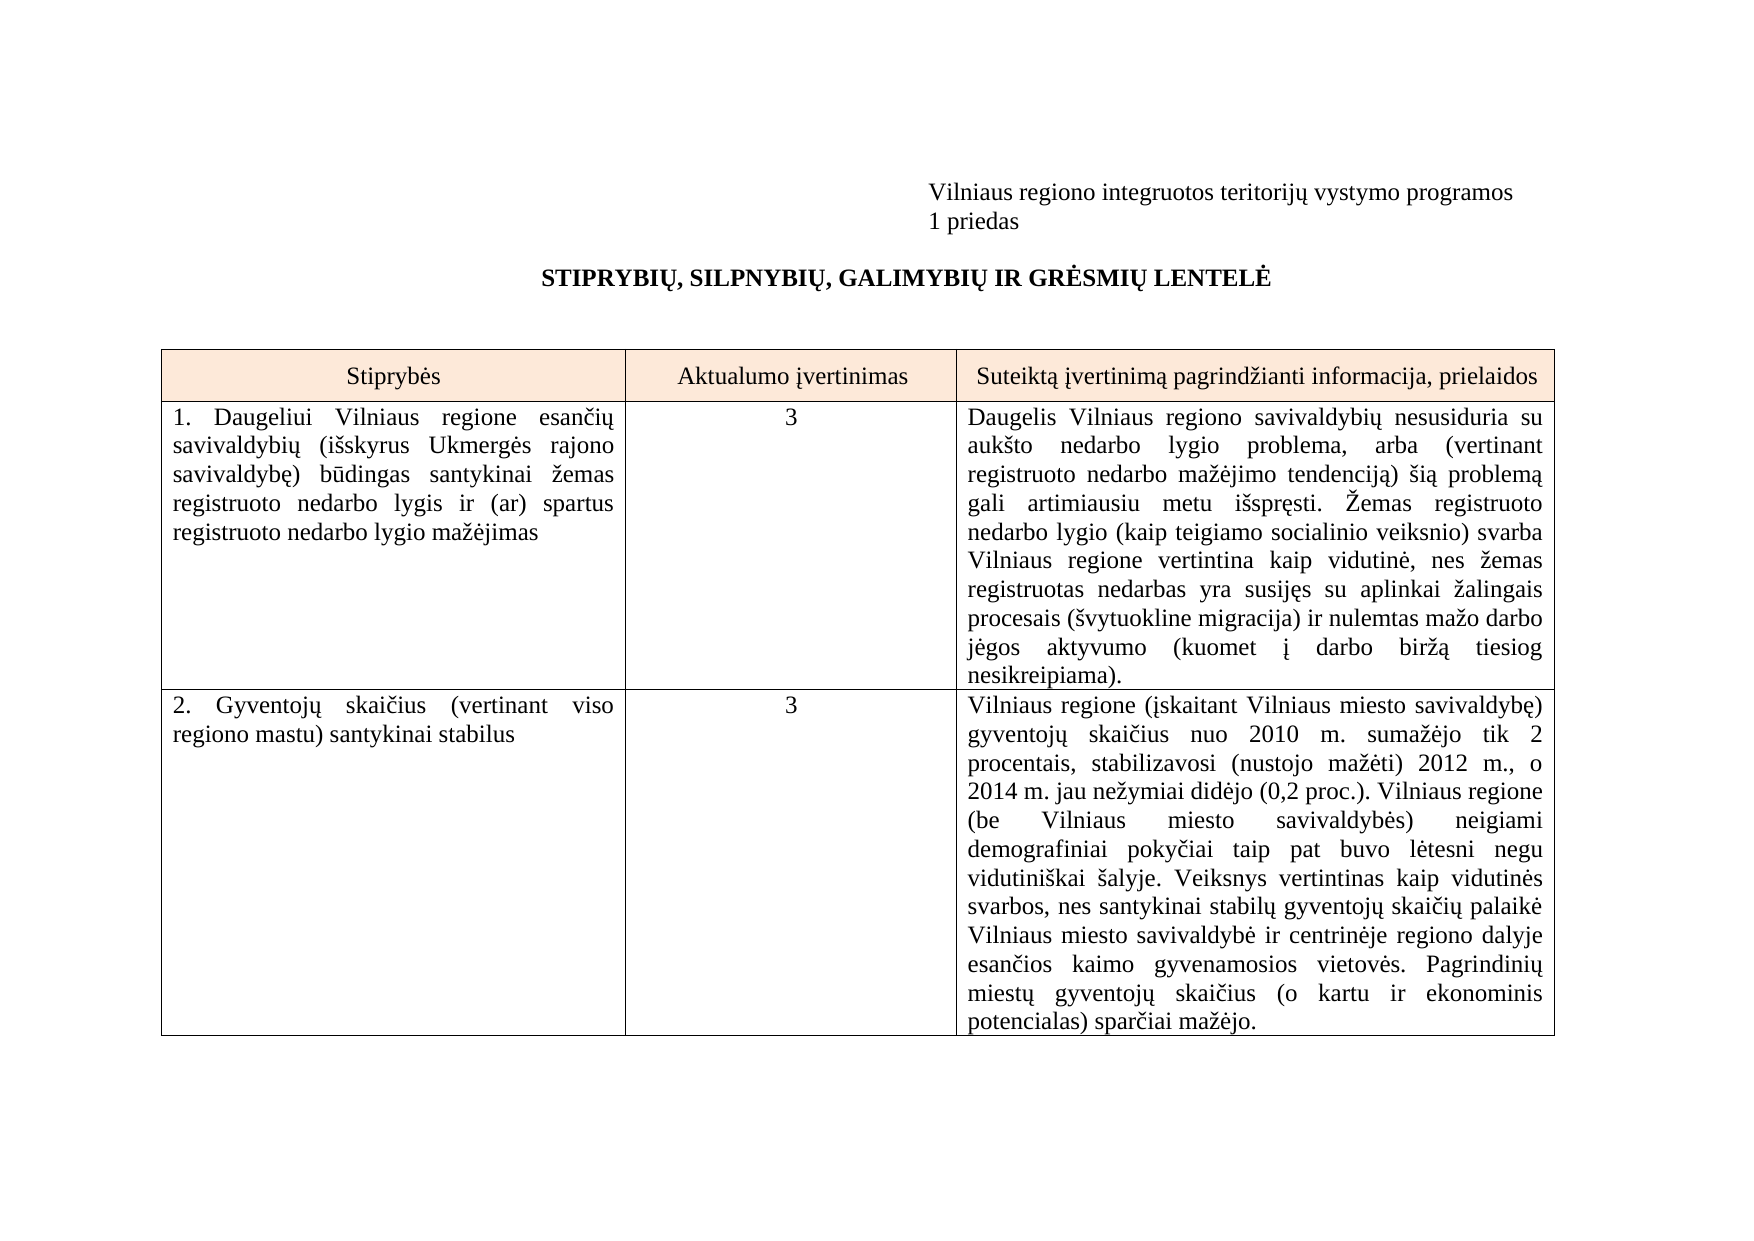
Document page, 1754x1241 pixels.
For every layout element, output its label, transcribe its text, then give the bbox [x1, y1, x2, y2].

text Vilniaus regiono integruotos teritorijų vystymo programos [928, 177, 1695, 206]
text 1 priedas [928, 206, 1695, 235]
table_cell 3 [626, 402, 956, 689]
text STIPRYBIŲ, SILPNYBIŲ, GALIMYBIŲ IR GRĖSMIŲ LENTELĖ [118, 263, 1695, 291]
table_cell 1. Daugeliui Vilniaus regione esančių savivaldybių (išskyrus Ukmergės rajono savivaldybę) būdingas santykinai žemas registruoto nedarbo lygis ir (ar) spartus registruoto nedarbo lygio mažėjimas [162, 402, 625, 689]
table_header Suteiktą įvertinimą pagrindžianti informacija, prielaidos [957, 350, 1554, 401]
table_cell 2. Gyventojų skaičius (vertinant viso regiono mastu) santykinai stabilus [162, 690, 625, 1035]
table_cell Vilniaus regione (įskaitant Vilniaus miesto savivaldybę) gyventojų skaičius nuo 2010 m. sumažėjo tik 2 procentais, stabilizavosi (nustojo mažėti) 2012 m., o 2014 m. jau nežymiai didėjo (0,2 proc.). Vilniaus regione (be Vilniaus miesto savivaldybės) neigiami demografiniai pokyčiai taip pat buvo lėtesni negu vidutiniškai šalyje. Veiksnys vertintinas kaip vidutinės svarbos, nes santykinai stabilų gyventojų skaičių palaikė Vilniaus miesto savivaldybė ir centrinėje regiono dalyje esančios kaimo gyvenamosios vietovės. Pagrindinių miestų gyventojų skaičius (o kartu ir ekonominis potencialas) sparčiai mažėjo. [957, 690, 1554, 1035]
table_cell 3 [626, 690, 956, 1035]
table_header Stiprybės [162, 350, 625, 401]
table_header Aktualumo įvertinimas [626, 350, 956, 401]
table_cell Daugelis Vilniaus regiono savivaldybių nesusiduria su aukšto nedarbo lygio problema, arba (vertinant registruoto nedarbo mažėjimo tendenciją) šią problemą gali artimiausiu metu išspręsti. Žemas registruoto nedarbo lygio (kaip teigiamo socialinio veiksnio) svarba Vilniaus regione vertintina kaip vidutinė, nes žemas registruotas nedarbas yra susijęs su aplinkai žalingais procesais (švytuokline migracija) ir nulemtas mažo darbo jėgos aktyvumo (kuomet į darbo biržą tiesiog nesikreipiama). [957, 402, 1554, 689]
